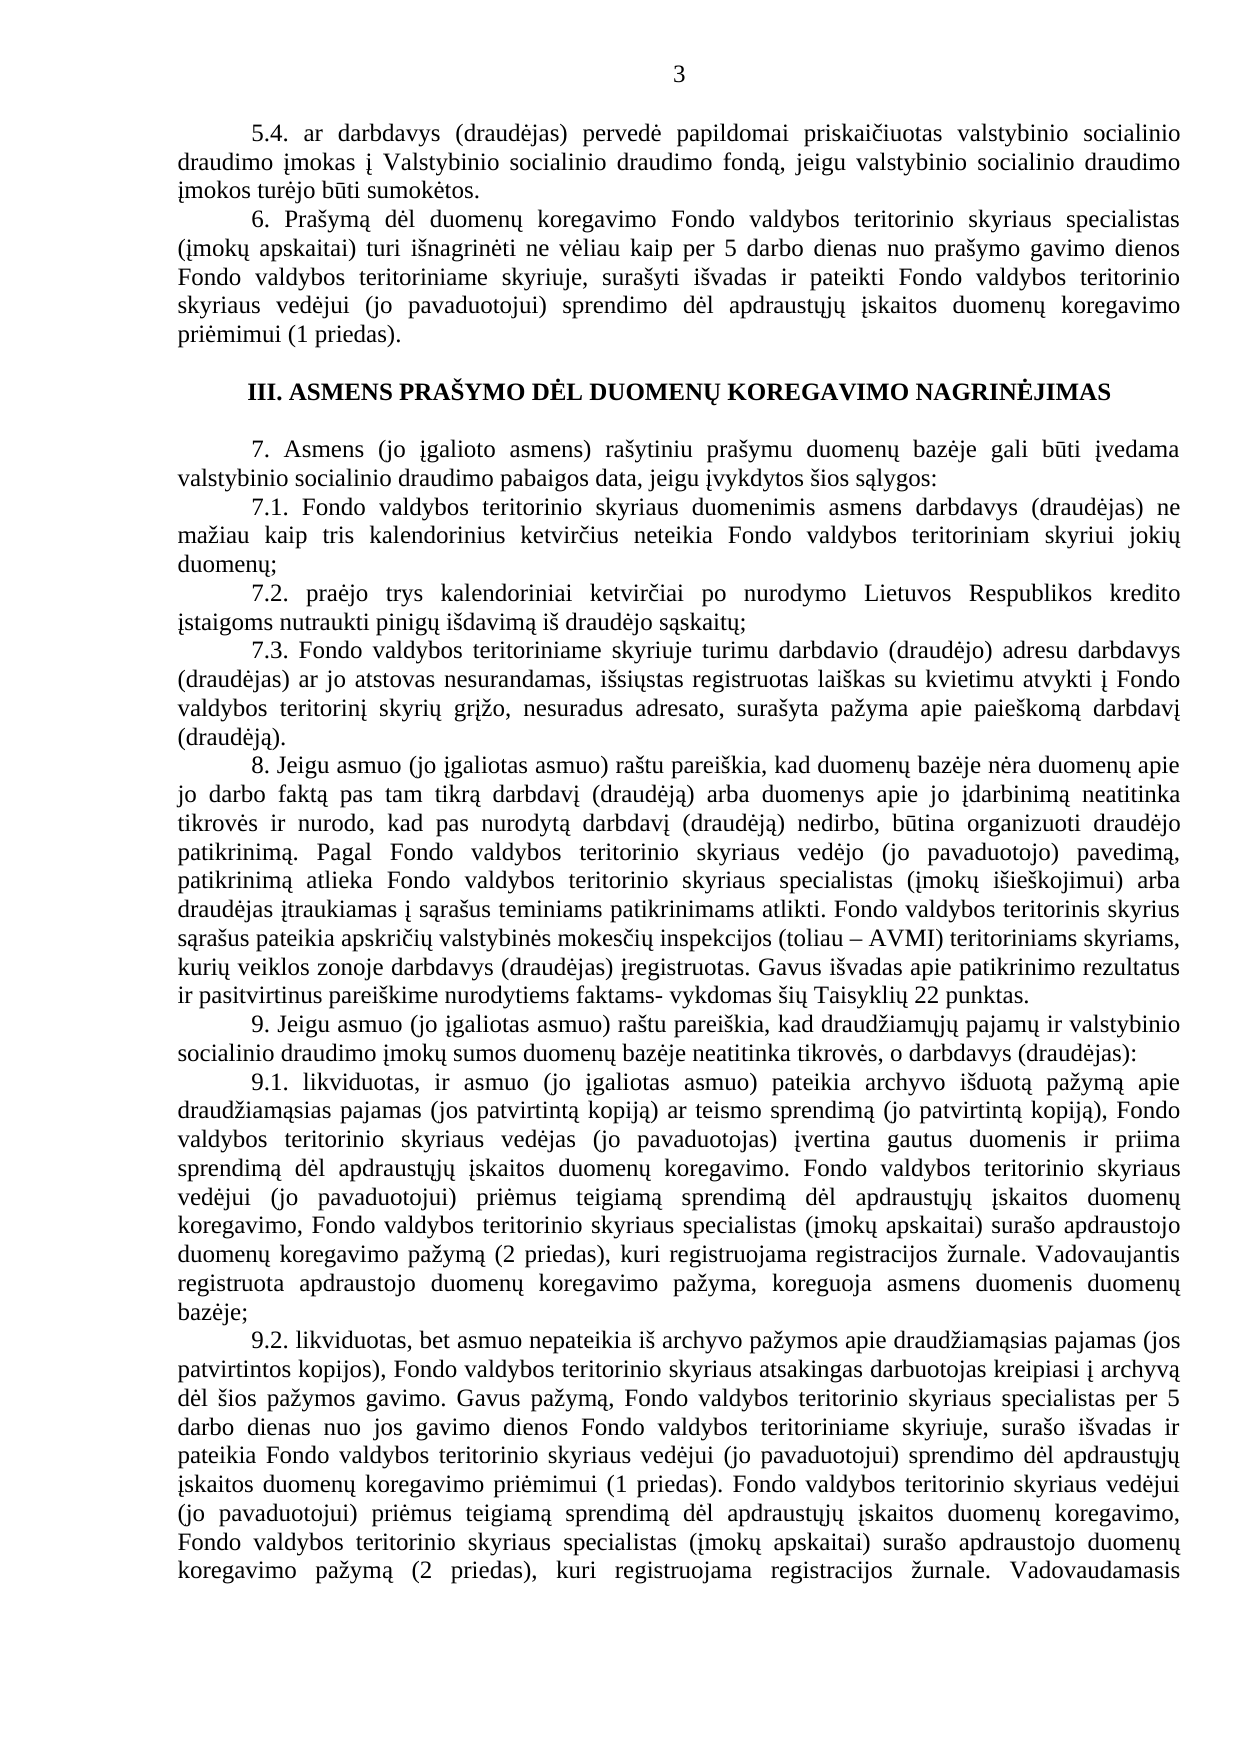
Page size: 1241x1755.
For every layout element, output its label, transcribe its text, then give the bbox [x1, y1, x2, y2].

text 6. Prašymą dėl duomenų koregavimo Fondo valdybos teritorinio skyriaus specialistas (įmokų apskaitai) turi išnagrinėti ne vėliau kaip per 5 darbo dienas nuo prašymo gavimo dienos Fondo valdybos teritoriniame skyriuje, surašyti išvadas ir pateikti Fondo valdybos teritorinio skyriaus vedėjui (jo pavaduotojui) sprendimo dėl apdraustųjų įskaitos duomenų koregavimo priėmimui (1 priedas). [177, 204, 1181, 348]
text 8. Jeigu asmuo (jo įgaliotas asmuo) raštu pareiškia, kad duomenų bazėje nėra duomenų apie jo darbo faktą pas tam tikrą darbdavį (draudėją) arba duomenys apie jo įdarbinimą neatitinka tikrovės ir nurodo, kad pas nurodytą darbdavį (draudėją) nedirbo, būtina organizuoti draudėjo patikrinimą. Pagal Fondo valdybos teritorinio skyriaus vedėjo (jo pavaduotojo) pavedimą, patikrinimą atlieka Fondo valdybos teritorinio skyriaus specialistas (įmokų išieškojimui) arba draudėjas įtraukiamas į sąrašus teminiams patikrinimams atlikti. Fondo valdybos teritorinis skyrius sąrašus pateikia apskričių valstybinės mokesčių inspekcijos (toliau – AVMI) teritoriniams skyriams, kurių veiklos zonoje darbdavys (draudėjas) įregistruotas. Gavus išvadas apie patikrinimo rezultatus ir pasitvirtinus pareiškime nurodytiems faktams- vykdomas šių Taisyklių 22 punktas. [177, 751, 1181, 1009]
text 5.4. ar darbdavys (draudėjas) pervedė papildomai priskaičiuotas valstybinio socialinio draudimo įmokas į Valstybinio socialinio draudimo fondą, jeigu valstybinio socialinio draudimo įmokos turėjo būti sumokėtos. [177, 118, 1181, 204]
text III. ASMENS PRAŠYMO DĖL DUOMENŲ KOREGAVIMO NAGRINĖJIMAS [177, 377, 1181, 406]
text 7.3. Fondo valdybos teritoriniame skyriuje turimu darbdavio (draudėjo) adresu darbdavys (draudėjas) ar jo atstovas nesurandamas, išsiųstas registruotas laiškas su kvietimu atvykti į Fondo valdybos teritorinį skyrių grįžo, nesuradus adresato, surašyta pažyma apie paieškomą darbdavį (draudėją). [177, 636, 1181, 751]
text 9. Jeigu asmuo (jo įgaliotas asmuo) raštu pareiškia, kad draudžiamųjų pajamų ir valstybinio socialinio draudimo įmokų sumos duomenų bazėje neatitinka tikrovės, o darbdavys (draudėjas): [177, 1009, 1181, 1067]
text 9.2. likviduotas, bet asmuo nepateikia iš archyvo pažymos apie draudžiamąsias pajamas (jos patvirtintos kopijos), Fondo valdybos teritorinio skyriaus atsakingas darbuotojas kreipiasi į archyvą dėl šios pažymos gavimo. Gavus pažymą, Fondo valdybos teritorinio skyriaus specialistas per 5 darbo dienas nuo jos gavimo dienos Fondo valdybos teritoriniame skyriuje, surašo išvadas ir pateikia Fondo valdybos teritorinio skyriaus vedėjui (jo pavaduotojui) sprendimo dėl apdraustųjų įskaitos duomenų koregavimo priėmimui (1 priedas). Fondo valdybos teritorinio skyriaus vedėjui (jo pavaduotojui) priėmus teigiamą sprendimą dėl apdraustųjų įskaitos duomenų koregavimo, Fondo valdybos teritorinio skyriaus specialistas (įmokų apskaitai) surašo apdraustojo duomenų koregavimo pažymą (2 priedas), kuri registruojama registracijos žurnale. Vadovaudamasis [177, 1326, 1181, 1584]
text 7. Asmens (jo įgalioto asmens) rašytiniu prašymu duomenų bazėje gali būti įvedama valstybinio socialinio draudimo pabaigos data, jeigu įvykdytos šios sąlygos: [177, 434, 1181, 492]
text 7.1. Fondo valdybos teritorinio skyriaus duomenimis asmens darbdavys (draudėjas) ne mažiau kaip tris kalendorinius ketvirčius neteikia Fondo valdybos teritoriniam skyriui jokių duomenų; [177, 492, 1181, 578]
text 7.2. praėjo trys kalendoriniai ketvirčiai po nurodymo Lietuvos Respublikos kredito įstaigoms nutraukti pinigų išdavimą iš draudėjo sąskaitų; [177, 578, 1181, 636]
text 9.1. likviduotas, ir asmuo (jo įgaliotas asmuo) pateikia archyvo išduotą pažymą apie draudžiamąsias pajamas (jos patvirtintą kopiją) ar teismo sprendimą (jo patvirtintą kopiją), Fondo valdybos teritorinio skyriaus vedėjas (jo pavaduotojas) įvertina gautus duomenis ir priima sprendimą dėl apdraustųjų įskaitos duomenų koregavimo. Fondo valdybos teritorinio skyriaus vedėjui (jo pavaduotojui) priėmus teigiamą sprendimą dėl apdraustųjų įskaitos duomenų koregavimo, Fondo valdybos teritorinio skyriaus specialistas (įmokų apskaitai) surašo apdraustojo duomenų koregavimo pažymą (2 priedas), kuri registruojama registracijos žurnale. Vadovaujantis registruota apdraustojo duomenų koregavimo pažyma, koreguoja asmens duomenis duomenų bazėje; [177, 1067, 1181, 1326]
